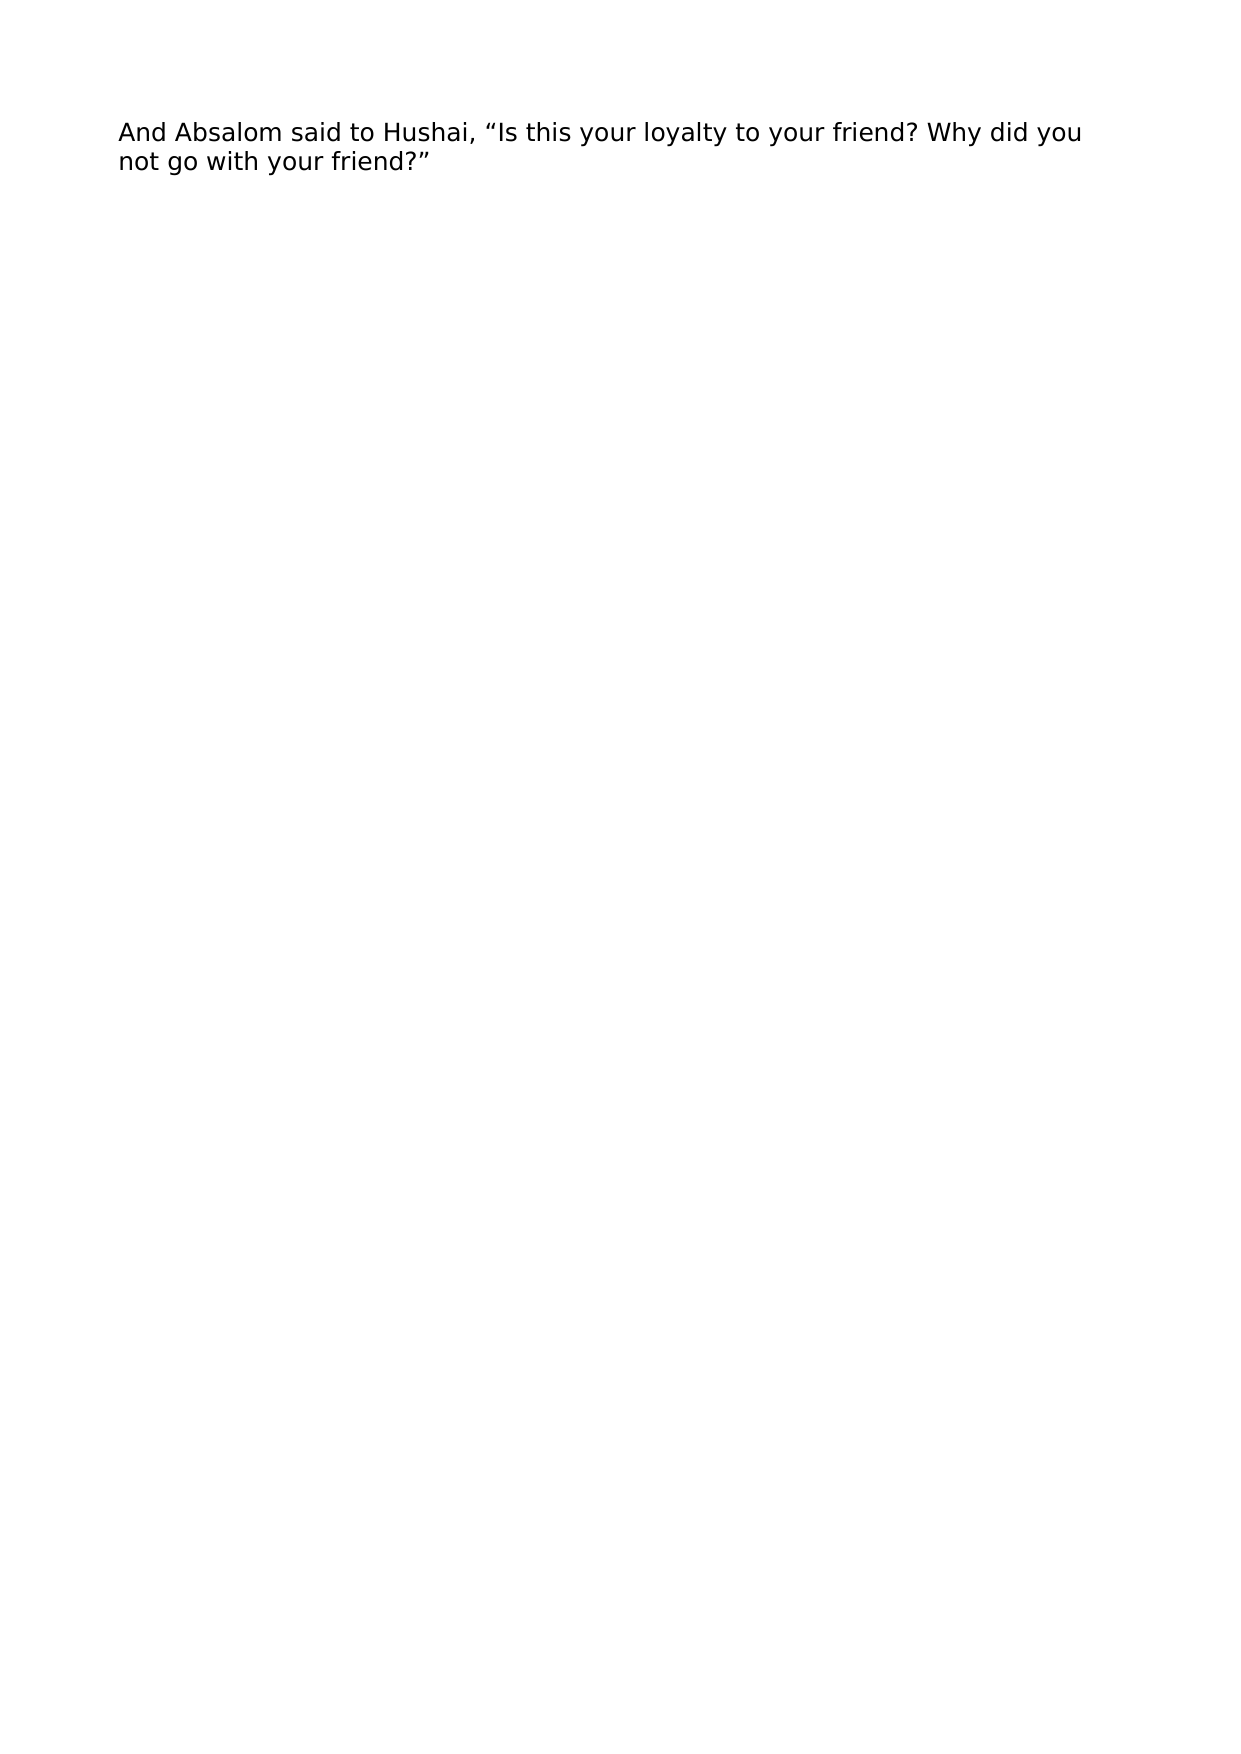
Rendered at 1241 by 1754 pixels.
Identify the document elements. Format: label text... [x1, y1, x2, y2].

text And Absalom said to Hushai, “Is this your loyalty to your friend? Why did you not go with your friend?” [118, 118, 1122, 176]
